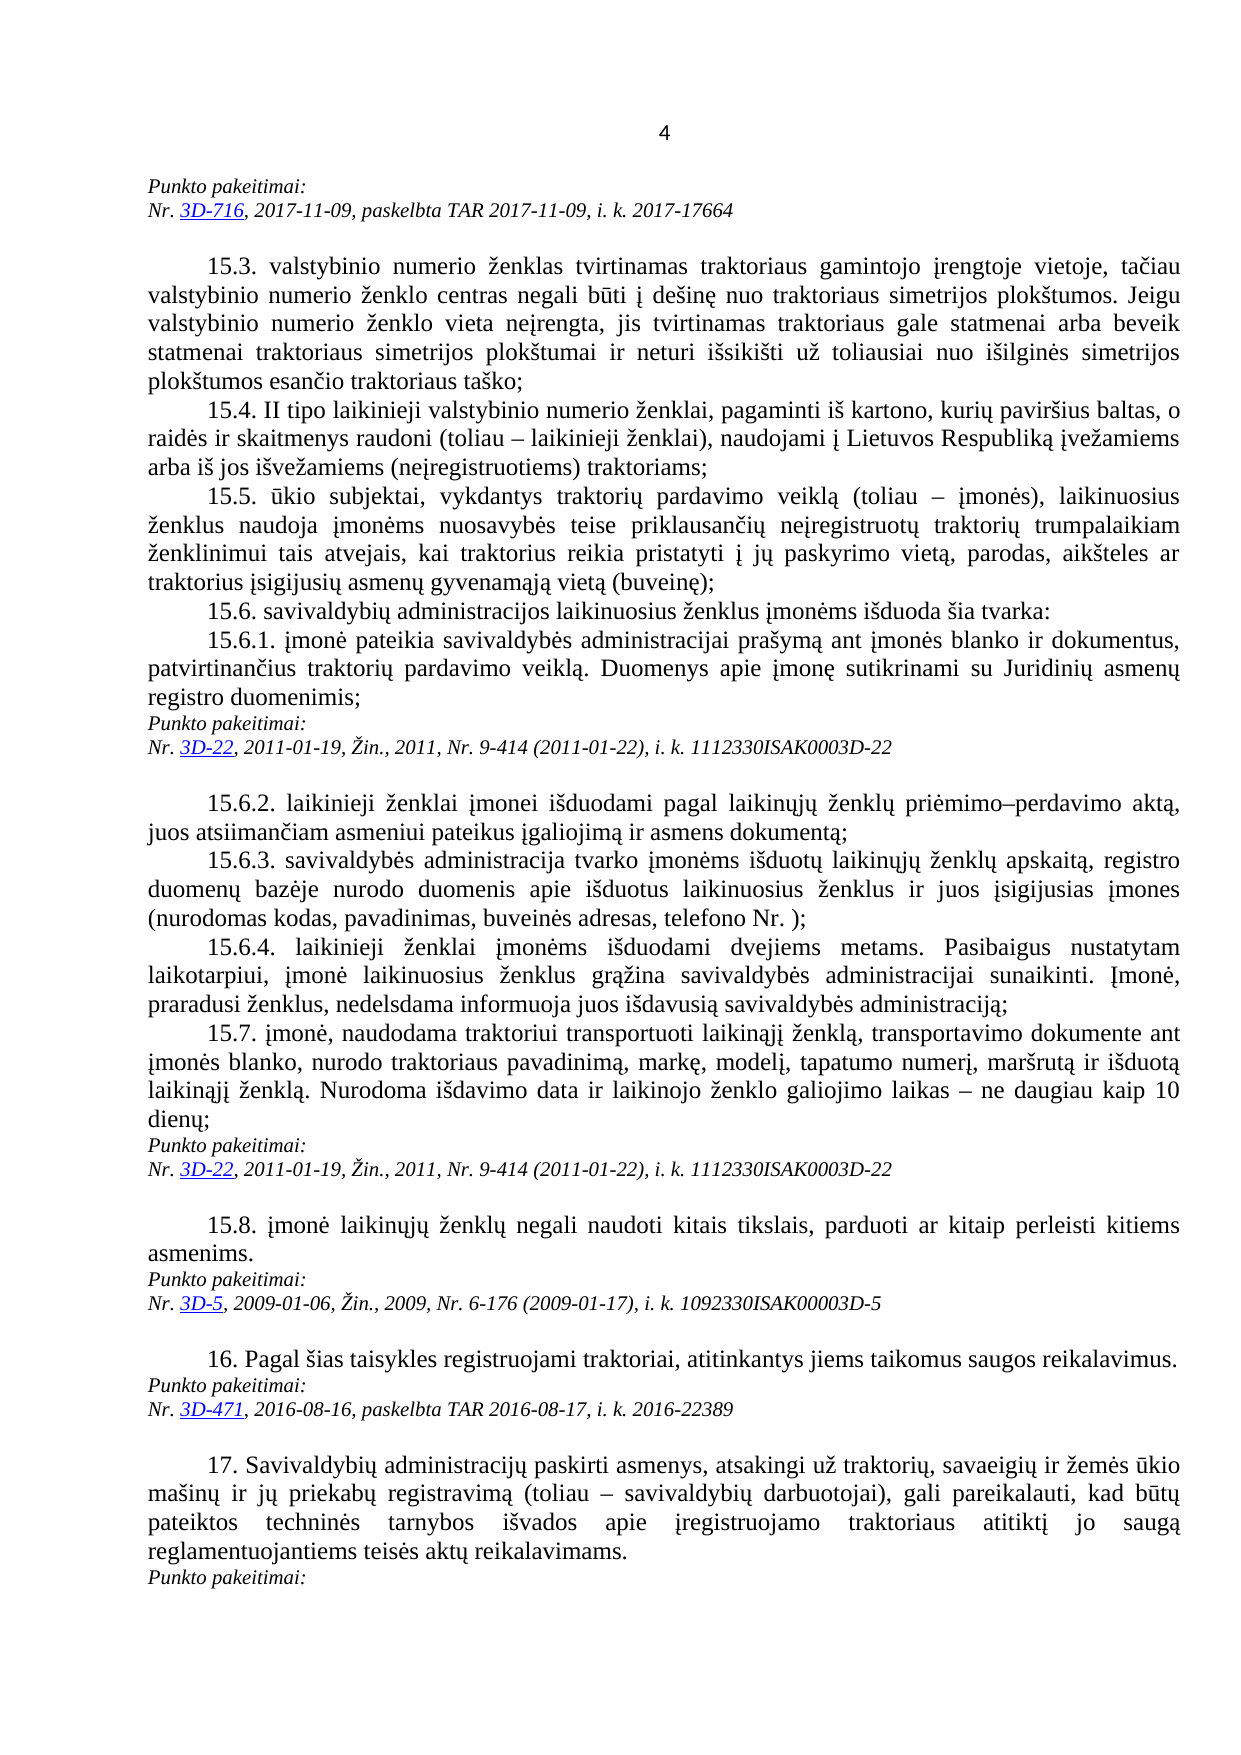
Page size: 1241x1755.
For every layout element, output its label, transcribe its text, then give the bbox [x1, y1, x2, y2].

text Punkto pakeitimai: [148, 174, 1181, 198]
text Punkto pakeitimai: [148, 1267, 1181, 1291]
text 15.6.4. laikinieji ženklai įmonėms išduodami dvejiems metams. Pasibaigus nustatytam laikotarpiui, įmonė laikinuosius ženklus grąžina savivaldybės administracijai sunaikinti. Įmonė, praradusi ženklus, nedelsdama informuoja juos išdavusią savivaldybės administraciją; [148, 932, 1181, 1018]
text Nr. 3D-471, 2016-08-16, paskelbta TAR 2016-08-17, i. k. 2016-22389 [148, 1397, 1181, 1421]
text Punkto pakeitimai: [148, 711, 1181, 735]
text Punkto pakeitimai: [148, 1133, 1181, 1157]
text Nr. 3D-22, 2011-01-19, Žin., 2011, Nr. 9-414 (2011-01-22), i. k. 1112330ISAK0003D-22 [148, 1157, 1181, 1181]
text Punkto pakeitimai: [148, 1373, 1181, 1397]
text Nr. 3D-5, 2009-01-06, Žin., 2009, Nr. 6-176 (2009-01-17), i. k. 1092330ISAK00003D-5 [148, 1291, 1181, 1315]
text 15.6. savivaldybių administracijos laikinuosius ženklus įmonėms išduoda šia tvarka: [148, 596, 1181, 625]
text Nr. 3D-22, 2011-01-19, Žin., 2011, Nr. 9-414 (2011-01-22), i. k. 1112330ISAK0003D-22 [148, 735, 1181, 759]
text Nr. 3D-716, 2017-11-09, paskelbta TAR 2017-11-09, i. k. 2017-17664 [148, 198, 1181, 222]
text 15.6.2. laikinieji ženklai įmonei išduodami pagal laikinųjų ženklų priėmimo–perdavimo aktą, juos atsiimančiam asmeniui pateikus įgaliojimą ir asmens dokumentą; [148, 788, 1181, 845]
text Punkto pakeitimai: [148, 1565, 1181, 1589]
text 15.8. įmonė laikinųjų ženklų negali naudoti kitais tikslais, parduoti ar kitaip perleisti kitiems asmenims. [148, 1210, 1181, 1267]
text 15.7. įmonė, naudodama traktoriui transportuoti laikinąjį ženklą, transportavimo dokumente ant įmonės blanko, nurodo traktoriaus pavadinimą, markę, modelį, tapatumo numerį, maršrutą ir išduotą laikinąjį ženklą. Nurodoma išdavimo data ir laikinojo ženklo galiojimo laikas – ne daugiau kaip 10 dienų; [148, 1018, 1181, 1133]
text 17. Savivaldybių administracijų paskirti asmenys, atsakingi už traktorių, savaeigių ir žemės ūkio mašinų ir jų priekabų registravimą (toliau – savivaldybių darbuotojai), gali pareikalauti, kad būtų pateiktos techninės tarnybos išvados apie įregistruojamo traktoriaus atitiktį jo saugą reglamentuojantiems teisės aktų reikalavimams. [148, 1450, 1181, 1565]
text 16. Pagal šias taisykles registruojami traktoriai, atitinkantys jiems taikomus saugos reikalavimus. [148, 1344, 1181, 1373]
text 15.5. ūkio subjektai, vykdantys traktorių pardavimo veiklą (toliau – įmonės), laikinuosius ženklus naudoja įmonėms nuosavybės teise priklausančių neįregistruotų traktorių trumpalaikiam ženklinimui tais atvejais, kai traktorius reikia pristatyti į jų paskyrimo vietą, parodas, aikšteles ar traktorius įsigijusių asmenų gyvenamąją vietą (buveinę); [148, 481, 1181, 596]
text 15.6.3. savivaldybės administracija tvarko įmonėms išduotų laikinųjų ženklų apskaitą, registro duomenų bazėje nurodo duomenis apie išduotus laikinuosius ženklus ir juos įsigijusias įmones (nurodomas kodas, pavadinimas, buveinės adresas, telefono Nr. ); [148, 845, 1181, 932]
text 15.6.1. įmonė pateikia savivaldybės administracijai prašymą ant įmonės blanko ir dokumentus, patvirtinančius traktorių pardavimo veiklą. Duomenys apie įmonę sutikrinami su Juridinių asmenų registro duomenimis; [148, 625, 1181, 711]
text 15.4. II tipo laikinieji valstybinio numerio ženklai, pagaminti iš kartono, kurių paviršius baltas, o raidės ir skaitmenys raudoni (toliau – laikinieji ženklai), naudojami į Lietuvos Respubliką įvežamiems arba iš jos išvežamiems (neįregistruotiems) traktoriams; [148, 395, 1181, 481]
text 15.3. valstybinio numerio ženklas tvirtinamas traktoriaus gamintojo įrengtoje vietoje, tačiau valstybinio numerio ženklo centras negali būti į dešinę nuo traktoriaus simetrijos plokštumos. Jeigu valstybinio numerio ženklo vieta neįrengta, jis tvirtinamas traktoriaus gale statmenai arba beveik statmenai traktoriaus simetrijos plokštumai ir neturi išsikišti už toliausiai nuo išilginės simetrijos plokštumos esančio traktoriaus taško; [148, 251, 1181, 395]
